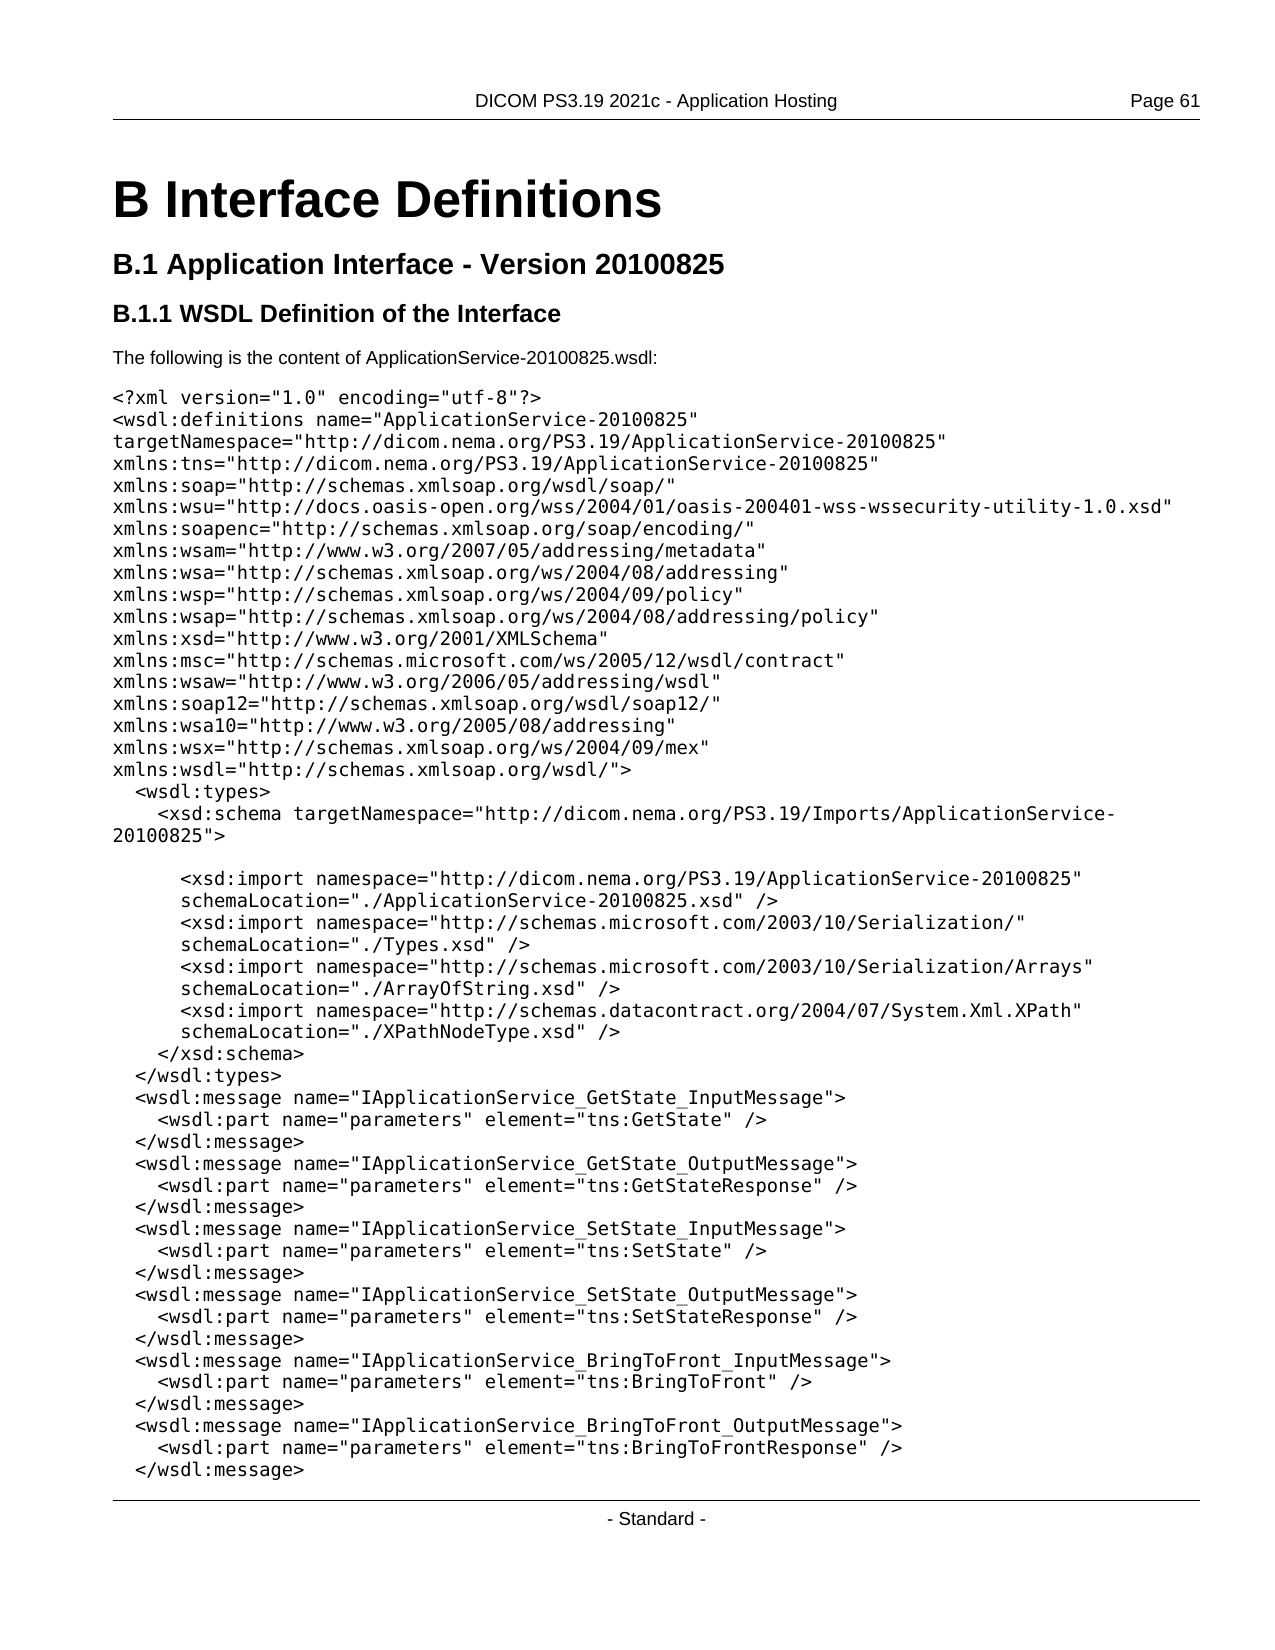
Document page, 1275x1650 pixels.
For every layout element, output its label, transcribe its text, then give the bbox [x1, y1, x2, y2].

text The following is the content of ApplicationService-20100825.wsdl: [112, 347, 1200, 368]
text B.1.1 WSDL Definition of the Interface [112, 299, 1200, 328]
text B.1 Application Interface - Version 20100825 [112, 247, 1200, 281]
text <?xml version="1.0" encoding="utf-8"?> <wsdl:definitions name="ApplicationService-20100825" targetNamespace="http://dicom.nema.org/PS3.19/ApplicationService-20100825" xmlns:tns="http://dicom.nema.org/PS3.19/ApplicationService-20100825" xmlns:soap="http://schemas.xmlsoap.org/wsdl/soap/" xmlns:wsu="http://docs.oasis-open.org/wss/2004/01/oasis-200401-wss-wssecurity-utility-1.0.xsd" xmlns:soapenc="http://schemas.xmlsoap.org/soap/encoding/" xmlns:wsam="http://www.w3.org/2007/05/addressing/metadata" xmlns:wsa="http://schemas.xmlsoap.org/ws/2004/08/addressing" xmlns:wsp="http://schemas.xmlsoap.org/ws/2004/09/policy" xmlns:wsap="http://schemas.xmlsoap.org/ws/2004/08/addressing/policy" xmlns:xsd="http://www.w3.org/2001/XMLSchema" xmlns:msc="http://schemas.microsoft.com/ws/2005/12/wsdl/contract" xmlns:wsaw="http://www.w3.org/2006/05/addressing/wsdl" xmlns:soap12="http://schemas.xmlsoap.org/wsdl/soap12/" xmlns:wsa10="http://www.w3.org/2005/08/addressing" xmlns:wsx="http://schemas.xmlsoap.org/ws/2004/09/mex" xmlns:wsdl="http://schemas.xmlsoap.org/wsdl/"> <wsdl:types> <xsd:schema targetNamespace="http://dicom.nema.org/PS3.19/Imports/ApplicationService-20100825"> <xsd:import namespace="http://dicom.nema.org/PS3.19/ApplicationService-20100825" schemaLocation="./ApplicationService-20100825.xsd" /> <xsd:import namespace="http://schemas.microsoft.com/2003/10/Serialization/" schemaLocation="./Types.xsd" /> <xsd:import namespace="http://schemas.microsoft.com/2003/10/Serialization/Arrays" schemaLocation="./ArrayOfString.xsd" /> <xsd:import namespace="http://schemas.datacontract.org/2004/07/System.Xml.XPath" schemaLocation="./XPathNodeType.xsd" /> </xsd:schema> </wsdl:types> <wsdl:message name="IApplicationService_GetState_InputMessage"> <wsdl:part name="parameters" element="tns:GetState" /> </wsdl:message> <wsdl:message name="IApplicationService_GetState_OutputMessage"> <wsdl:part name="parameters" element="tns:GetStateResponse" /> </wsdl:message> <wsdl:message name="IApplicationService_SetState_InputMessage"> <wsdl:part name="parameters" element="tns:SetState" /> </wsdl:message> <wsdl:message name="IApplicationService_SetState_OutputMessage"> <wsdl:part name="parameters" element="tns:SetStateResponse" /> </wsdl:message> <wsdl:message name="IApplicationService_BringToFront_InputMessage"> <wsdl:part name="parameters" element="tns:BringToFront" /> </wsdl:message> <wsdl:message name="IApplicationService_BringToFront_OutputMessage"> <wsdl:part name="parameters" element="tns:BringToFrontResponse" /> </wsdl:message> [112, 387, 1200, 1481]
text B Interface Definitions [112, 169, 1200, 228]
